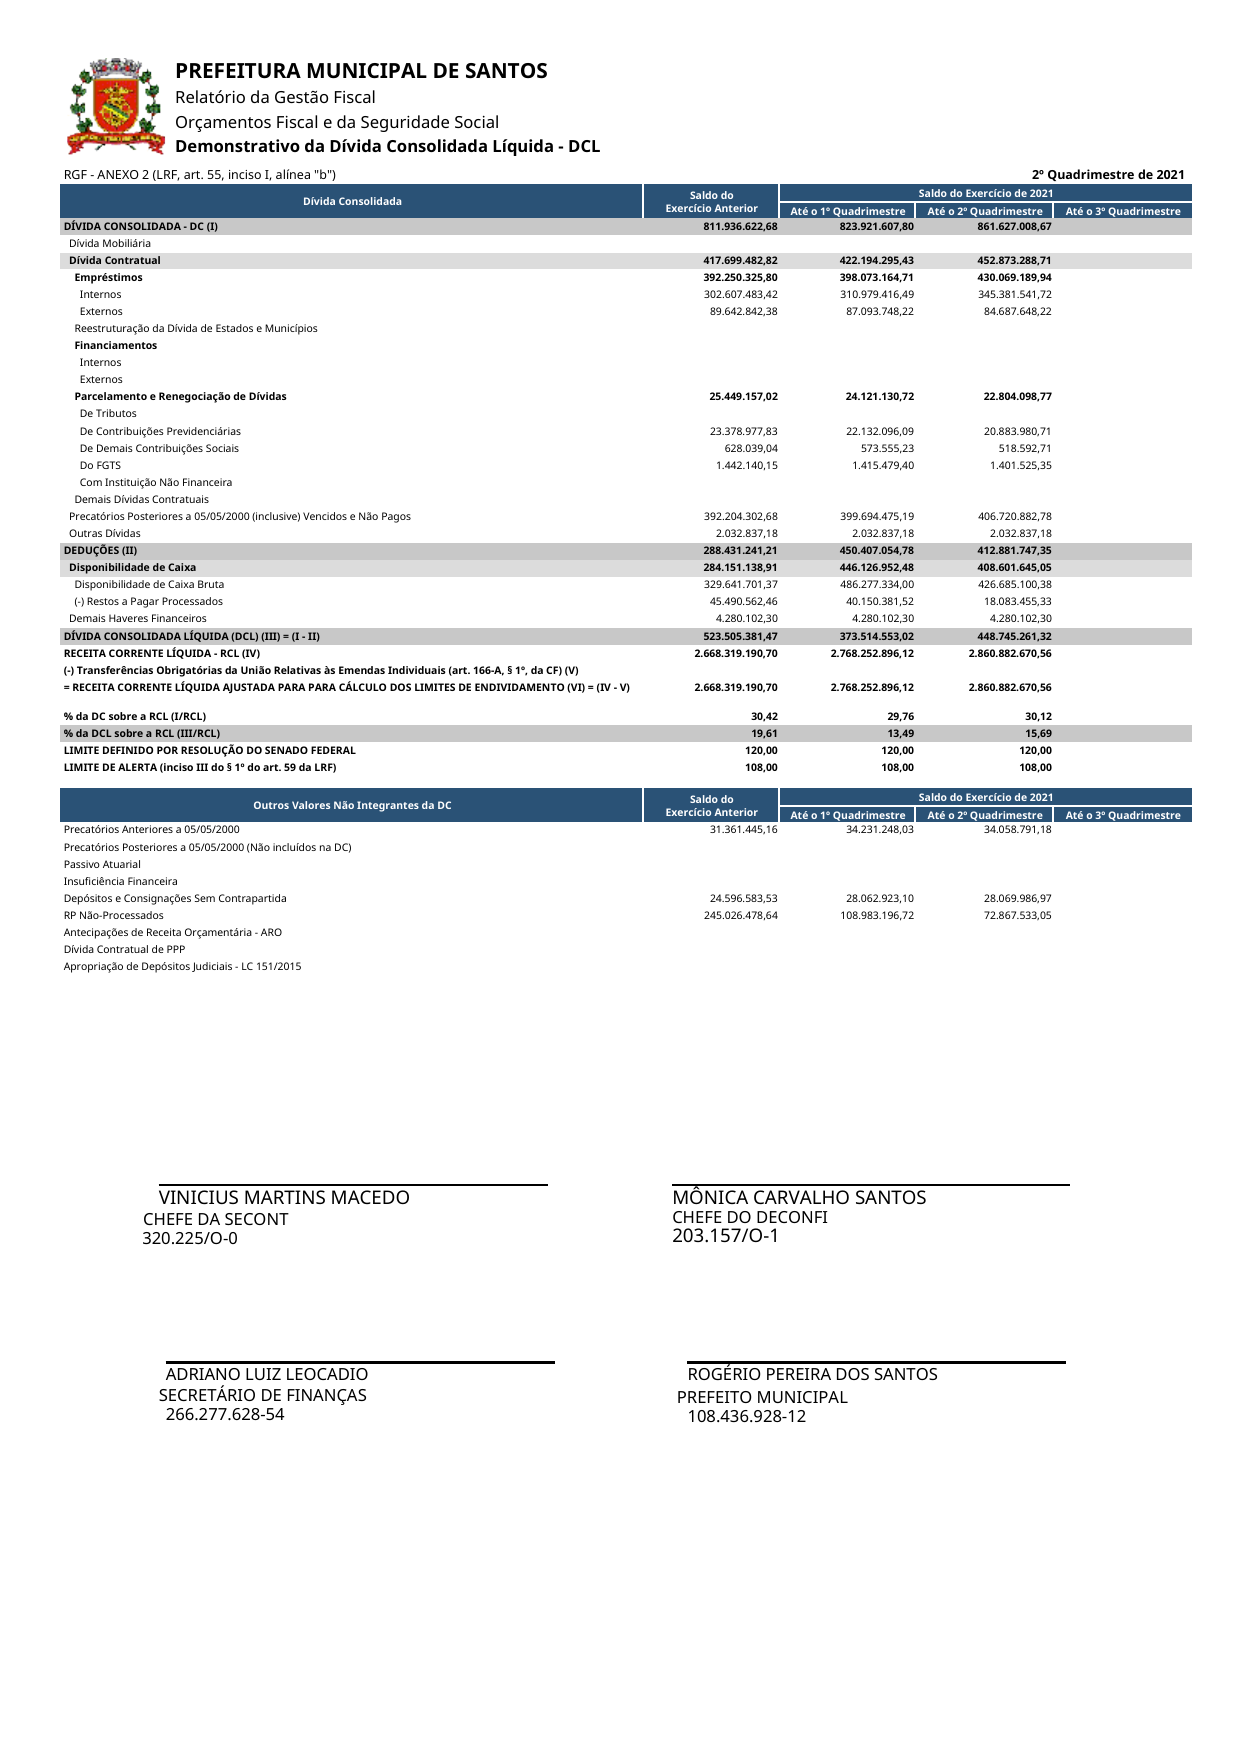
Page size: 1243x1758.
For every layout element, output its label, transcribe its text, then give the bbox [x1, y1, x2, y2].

table_cell Outros Valores Não Integrantes da DC [60, 788, 642, 822]
table_cell 398.073.164,71 [779, 270, 915, 287]
table_cell [918, 1071, 1186, 1089]
table_cell 22.132.096,09 [779, 423, 915, 440]
table_cell [915, 942, 1053, 959]
table_cell [1186, 88, 1192, 112]
table_cell [779, 663, 915, 679]
table_cell Orçamentos Fiscal e da Seguridade Social [172, 112, 1192, 136]
table_cell [1053, 891, 1192, 908]
table_cell [1186, 166, 1192, 184]
table_cell Antecipações de Receita Orçamentária - ARO [60, 925, 643, 942]
table_cell 345.381.541,72 [915, 287, 1053, 304]
table_cell Saldo do Exercício Anterior [644, 788, 778, 822]
table_cell 34.231.248,03 [779, 822, 915, 839]
table_cell 87.093.748,22 [779, 304, 915, 321]
table_cell Disponibilidade de Caixa [60, 560, 643, 577]
table_cell 2.860.882.670,56 [915, 680, 1053, 708]
table_cell 2.668.319.190,70 [643, 680, 779, 708]
table_cell 811.936.622,68 [643, 218, 779, 235]
table_cell 15,69 [915, 725, 1053, 742]
table_header [80, 83, 92, 120]
table_cell 29,76 [779, 708, 915, 725]
table_cell 823.921.607,80 [779, 218, 915, 235]
table_cell Precatórios Posteriores a 05/05/2000 (Não incluídos na DC) [60, 839, 643, 856]
table_cell Reestruturação da Dívida de Estados e Municípios [60, 321, 643, 338]
table_cell [60, 777, 1192, 788]
table_cell [643, 406, 779, 423]
table_header [134, 59, 166, 136]
table_header [1061, 59, 1186, 77]
table_cell 89.642.842,38 [643, 304, 779, 321]
table_cell 24.121.130,72 [779, 389, 915, 406]
table_cell 45.490.562,46 [643, 594, 779, 611]
table_cell Parcelamento e Renegociação de Dívidas [60, 389, 643, 406]
table_cell Do FGTS [60, 458, 643, 474]
table_cell Internos [60, 287, 643, 304]
table_header [132, 123, 140, 131]
table_cell [1053, 338, 1192, 355]
table_cell DEDUÇÕES (II) [60, 543, 643, 560]
table_cell Saldo do Exercício de 2021 [780, 788, 1192, 805]
table_cell [643, 856, 779, 873]
table_cell [643, 925, 779, 942]
table_cell [779, 874, 915, 891]
table_cell [60, 1052, 68, 1109]
table_cell DÍVIDA CONSOLIDADA LÍQUIDA (DCL) (III) = (I - II) [60, 628, 643, 645]
table_cell [915, 475, 1053, 492]
table_cell 30,42 [643, 708, 779, 725]
table_cell [915, 372, 1053, 389]
table_cell 373.514.553,02 [779, 628, 915, 645]
table_cell [918, 1091, 1186, 1109]
table_cell Até o 3º Quadrimestre [1054, 807, 1192, 822]
table_cell Dívida Consolidada [60, 184, 642, 218]
table_cell [1053, 475, 1192, 492]
table_cell [779, 406, 915, 423]
table_cell Até o 2º Quadrimestre [916, 203, 1052, 218]
table_cell 2.032.837,18 [779, 526, 915, 543]
table_cell 24.596.583,53 [643, 891, 779, 908]
table_cell [1053, 708, 1192, 725]
table_cell [1061, 79, 1186, 97]
table_cell Disponibilidade de Caixa Bruta [60, 577, 643, 594]
table_cell [1053, 645, 1192, 662]
table_cell 19,61 [643, 725, 779, 742]
table_cell De Demais Contribuições Sociais [60, 440, 643, 457]
table_cell 1.415.479,40 [779, 458, 915, 474]
table_cell Passivo Atuarial [60, 856, 643, 873]
table_cell [915, 355, 1053, 372]
table_cell [1053, 959, 1192, 976]
table_cell [636, 1071, 902, 1089]
table_cell [1053, 440, 1192, 457]
table_cell 34.058.791,18 [915, 822, 1053, 839]
table_cell 302.607.483,42 [643, 287, 779, 304]
table_cell [1053, 235, 1192, 252]
table_cell De Tributos [60, 406, 643, 423]
table_cell RECEITA CORRENTE LÍQUIDA - RCL (IV) [60, 645, 643, 662]
table_cell 422.194.295,43 [779, 253, 915, 269]
table_cell 108,00 [643, 760, 779, 777]
table_cell [1053, 389, 1192, 406]
table_cell = RECEITA CORRENTE LÍQUIDA AJUSTADA PARA PARA CÁLCULO DOS LIMITES DE ENDIVIDAMENTO (VI) = (IV - V) [60, 680, 643, 708]
table_cell [643, 355, 779, 372]
table_cell [352, 1091, 619, 1109]
table_cell 2.768.252.896,12 [779, 680, 915, 708]
table_cell [1053, 543, 1192, 560]
table_cell 25.449.157,02 [643, 389, 779, 406]
table_cell Até o 1º Quadrimestre [780, 807, 914, 822]
table_cell [1053, 680, 1192, 708]
table_cell [1053, 406, 1192, 423]
table_cell Até o 1º Quadrimestre [780, 203, 914, 218]
table_cell DÍVIDA CONSOLIDADA - DC (I) [60, 218, 643, 235]
table_cell [903, 1052, 918, 1109]
table_cell [779, 839, 915, 856]
table_cell Até o 2º Quadrimestre [916, 807, 1052, 822]
table_cell [643, 942, 779, 959]
table_cell 412.881.747,35 [915, 543, 1053, 560]
table_cell Até o 3º Quadrimestre [1054, 203, 1192, 218]
table_cell 2.032.837,18 [643, 526, 779, 543]
table_cell 392.204.302,68 [643, 509, 779, 526]
table_cell [918, 1052, 1186, 1070]
table_cell [1053, 743, 1192, 759]
table_cell [915, 235, 1053, 252]
table_cell 4.280.102,30 [915, 611, 1053, 628]
table_cell 2.768.252.896,12 [779, 645, 915, 662]
table_cell Externos [60, 304, 643, 321]
table_cell [643, 372, 779, 389]
table_cell Saldo do Exercício de 2021 [780, 184, 1192, 201]
table_cell [1053, 839, 1192, 856]
table_cell [779, 355, 915, 372]
table_cell [1053, 577, 1192, 594]
table_cell [1053, 458, 1192, 474]
table_cell [915, 492, 1053, 509]
table_cell [915, 856, 1053, 873]
table_cell [779, 338, 915, 355]
table_cell [172, 160, 1192, 166]
table_cell [1053, 822, 1192, 839]
table_cell [1053, 304, 1192, 321]
table_cell (-) Restos a Pagar Processados [60, 594, 643, 611]
table_cell Dívida Mobiliária [60, 235, 643, 252]
table_cell 120,00 [915, 743, 1053, 759]
table_cell 2.860.882.670,56 [915, 645, 1053, 662]
table_cell 628.039,04 [643, 440, 779, 457]
table_cell 573.555,23 [779, 440, 915, 457]
table_cell Dívida Contratual [60, 253, 643, 269]
table_cell [636, 1052, 902, 1070]
table_cell [1053, 628, 1192, 645]
table_cell [1053, 355, 1192, 372]
table_cell [779, 235, 915, 252]
table_cell 108,00 [915, 760, 1053, 777]
table_cell 523.505.381,47 [643, 628, 779, 645]
table_cell [1053, 942, 1192, 959]
table_cell Demonstrativo da Dívida Consolidada Líquida - DCL [172, 136, 1192, 160]
table_cell [643, 321, 779, 338]
table_cell Depósitos e Consignações Sem Contrapartida [60, 891, 643, 908]
table_cell 28.069.986,97 [915, 891, 1053, 908]
table_cell 288.431.241,21 [643, 543, 779, 560]
table_cell RGF - ANEXO 2 (LRF, art. 55, inciso I, alínea "b") [60, 166, 990, 183]
table_header [91, 123, 100, 131]
table_cell [779, 959, 915, 976]
table_cell [643, 475, 779, 492]
table_cell 4.280.102,30 [779, 611, 915, 628]
table_cell [915, 874, 1053, 891]
table_cell 108,00 [779, 760, 915, 777]
table_cell 430.069.189,94 [915, 270, 1053, 287]
table_cell [1061, 97, 1186, 112]
table_cell LIMITE DE ALERTA (inciso III do § 1º do art. 59 da LRF) [60, 760, 643, 777]
table_cell [1053, 253, 1192, 269]
table_cell [643, 874, 779, 891]
table_cell 4.280.102,30 [643, 611, 779, 628]
table_cell [1053, 372, 1192, 389]
table_cell (-) Transferências Obrigatórias da União Relativas às Emendas Individuais (art. 166-A, § 1º, da CF) (V) [60, 663, 643, 679]
table_cell [352, 1052, 619, 1070]
table_header [1186, 59, 1192, 87]
table_cell 406.720.882,78 [915, 509, 1053, 526]
table_cell [1053, 611, 1192, 628]
table_cell [619, 1052, 636, 1109]
table_cell Com Instituição Não Financeira [60, 475, 643, 492]
table_cell 31.361.445,16 [643, 822, 779, 839]
table_cell Internos [60, 355, 643, 372]
table_cell 450.407.054,78 [779, 543, 915, 560]
table_cell 284.151.138,91 [643, 560, 779, 577]
table_header [66, 59, 166, 157]
table_cell [335, 1052, 352, 1109]
table_cell RP Não-Processados [60, 908, 643, 925]
table_cell [636, 1091, 902, 1109]
table_cell 452.873.288,71 [915, 253, 1053, 269]
table_cell 40.150.381,52 [779, 594, 915, 611]
table_cell 20.883.980,71 [915, 423, 1053, 440]
table_cell 84.687.648,22 [915, 304, 1053, 321]
table_cell 861.627.008,67 [915, 218, 1053, 235]
table_cell [1053, 925, 1192, 942]
table_cell 399.694.475,19 [779, 509, 915, 526]
table_cell [779, 492, 915, 509]
table_cell [66, 157, 166, 166]
table_header [140, 83, 152, 119]
table_cell Externos [60, 372, 643, 389]
table_cell Demais Dívidas Contratuais [60, 492, 643, 509]
table_cell Relatório da Gestão Fiscal [172, 88, 1061, 112]
table_cell [60, 976, 1192, 1052]
table_cell [69, 1091, 335, 1109]
table_cell [1053, 874, 1192, 891]
table_cell [779, 942, 915, 959]
table_cell [915, 839, 1053, 856]
table_cell [779, 856, 915, 873]
table_cell [1053, 725, 1192, 742]
table_cell [779, 372, 915, 389]
table_cell [779, 925, 915, 942]
table_cell Dívida Contratual de PPP [60, 942, 643, 959]
table_cell De Contribuições Previdenciárias [60, 423, 643, 440]
table_cell 72.867.533,05 [915, 908, 1053, 925]
table_cell [643, 235, 779, 252]
table_cell [69, 1052, 335, 1070]
table_cell 329.641.701,37 [643, 577, 779, 594]
table_cell 448.745.261,32 [915, 628, 1053, 645]
table_cell 108.983.196,72 [779, 908, 915, 925]
table_cell [1053, 560, 1192, 577]
table_cell Precatórios Anteriores a 05/05/2000 [60, 822, 643, 839]
table_cell 446.126.952,48 [779, 560, 915, 577]
table_cell % da DC sobre a RCL (I/RCL) [60, 708, 643, 725]
table_cell [1053, 287, 1192, 304]
table_header [166, 59, 172, 166]
table_cell [990, 166, 996, 184]
table_cell Apropriação de Depósitos Judiciais - LC 151/2015 [60, 959, 643, 976]
table_cell 408.601.645,05 [915, 560, 1053, 577]
table_cell 417.699.482,82 [643, 253, 779, 269]
table_cell [1053, 270, 1192, 287]
table_cell 18.083.455,33 [915, 594, 1053, 611]
table_cell 392.250.325,80 [643, 270, 779, 287]
table_cell LIMITE DEFINIDO POR RESOLUÇÃO DO SENADO FEDERAL [60, 743, 643, 759]
table_cell 1.401.525,35 [915, 458, 1053, 474]
table_cell 22.804.098,77 [915, 389, 1053, 406]
table_cell [915, 406, 1053, 423]
table_cell 245.026.478,64 [643, 908, 779, 925]
table_cell [1053, 526, 1192, 543]
table_cell 518.592,71 [915, 440, 1053, 457]
table_cell [915, 321, 1053, 338]
table_cell Insuficiência Financeira [60, 874, 643, 891]
table_cell [643, 959, 779, 976]
table_cell [915, 959, 1053, 976]
table_cell [779, 475, 915, 492]
table_cell [915, 338, 1053, 355]
table_cell 1.442.140,15 [643, 458, 779, 474]
table_cell [915, 925, 1053, 942]
table_cell [643, 839, 779, 856]
table_cell [779, 321, 915, 338]
table_cell [1186, 1052, 1192, 1109]
table_cell 486.277.334,00 [779, 577, 915, 594]
table_cell [352, 1071, 619, 1089]
table_cell [1053, 321, 1192, 338]
table_cell 30,12 [915, 708, 1053, 725]
table_cell [643, 663, 779, 679]
table_cell Empréstimos [60, 270, 643, 287]
table_cell [1053, 760, 1192, 777]
table_cell 2.032.837,18 [915, 526, 1053, 543]
table_cell Outras Dívidas [60, 526, 643, 543]
table_cell [1053, 492, 1192, 509]
table_cell % da DCL sobre a RCL (III/RCL) [60, 725, 643, 742]
table_cell Precatórios Posteriores a 05/05/2000 (inclusive) Vencidos e Não Pagos [60, 509, 643, 526]
table_cell [1053, 594, 1192, 611]
table_cell Demais Haveres Financeiros [60, 611, 643, 628]
table_cell [1053, 856, 1192, 873]
table_cell [69, 1071, 335, 1089]
table_cell 13,49 [779, 725, 915, 742]
table_cell [1053, 218, 1192, 235]
table_cell 2º Quadrimestre de 2021 [996, 166, 1186, 184]
table_cell [1053, 908, 1192, 925]
table_cell [643, 338, 779, 355]
table_cell 28.062.923,10 [779, 891, 915, 908]
table_cell 23.378.977,83 [643, 423, 779, 440]
table_cell [1053, 663, 1192, 679]
table_cell 120,00 [779, 743, 915, 759]
table_cell Saldo do Exercício Anterior [644, 184, 778, 218]
table_cell [1053, 509, 1192, 526]
table_header PREFEITURA MUNICIPAL DE SANTOS [172, 59, 1061, 87]
table_header [60, 59, 66, 166]
table_cell Financiamentos [60, 338, 643, 355]
table_cell [1053, 423, 1192, 440]
table_cell 310.979.416,49 [779, 287, 915, 304]
table_cell [915, 663, 1053, 679]
table_cell [643, 492, 779, 509]
table_cell 2.668.319.190,70 [643, 645, 779, 662]
table_cell 120,00 [643, 743, 779, 759]
table_cell 426.685.100,38 [915, 577, 1053, 594]
